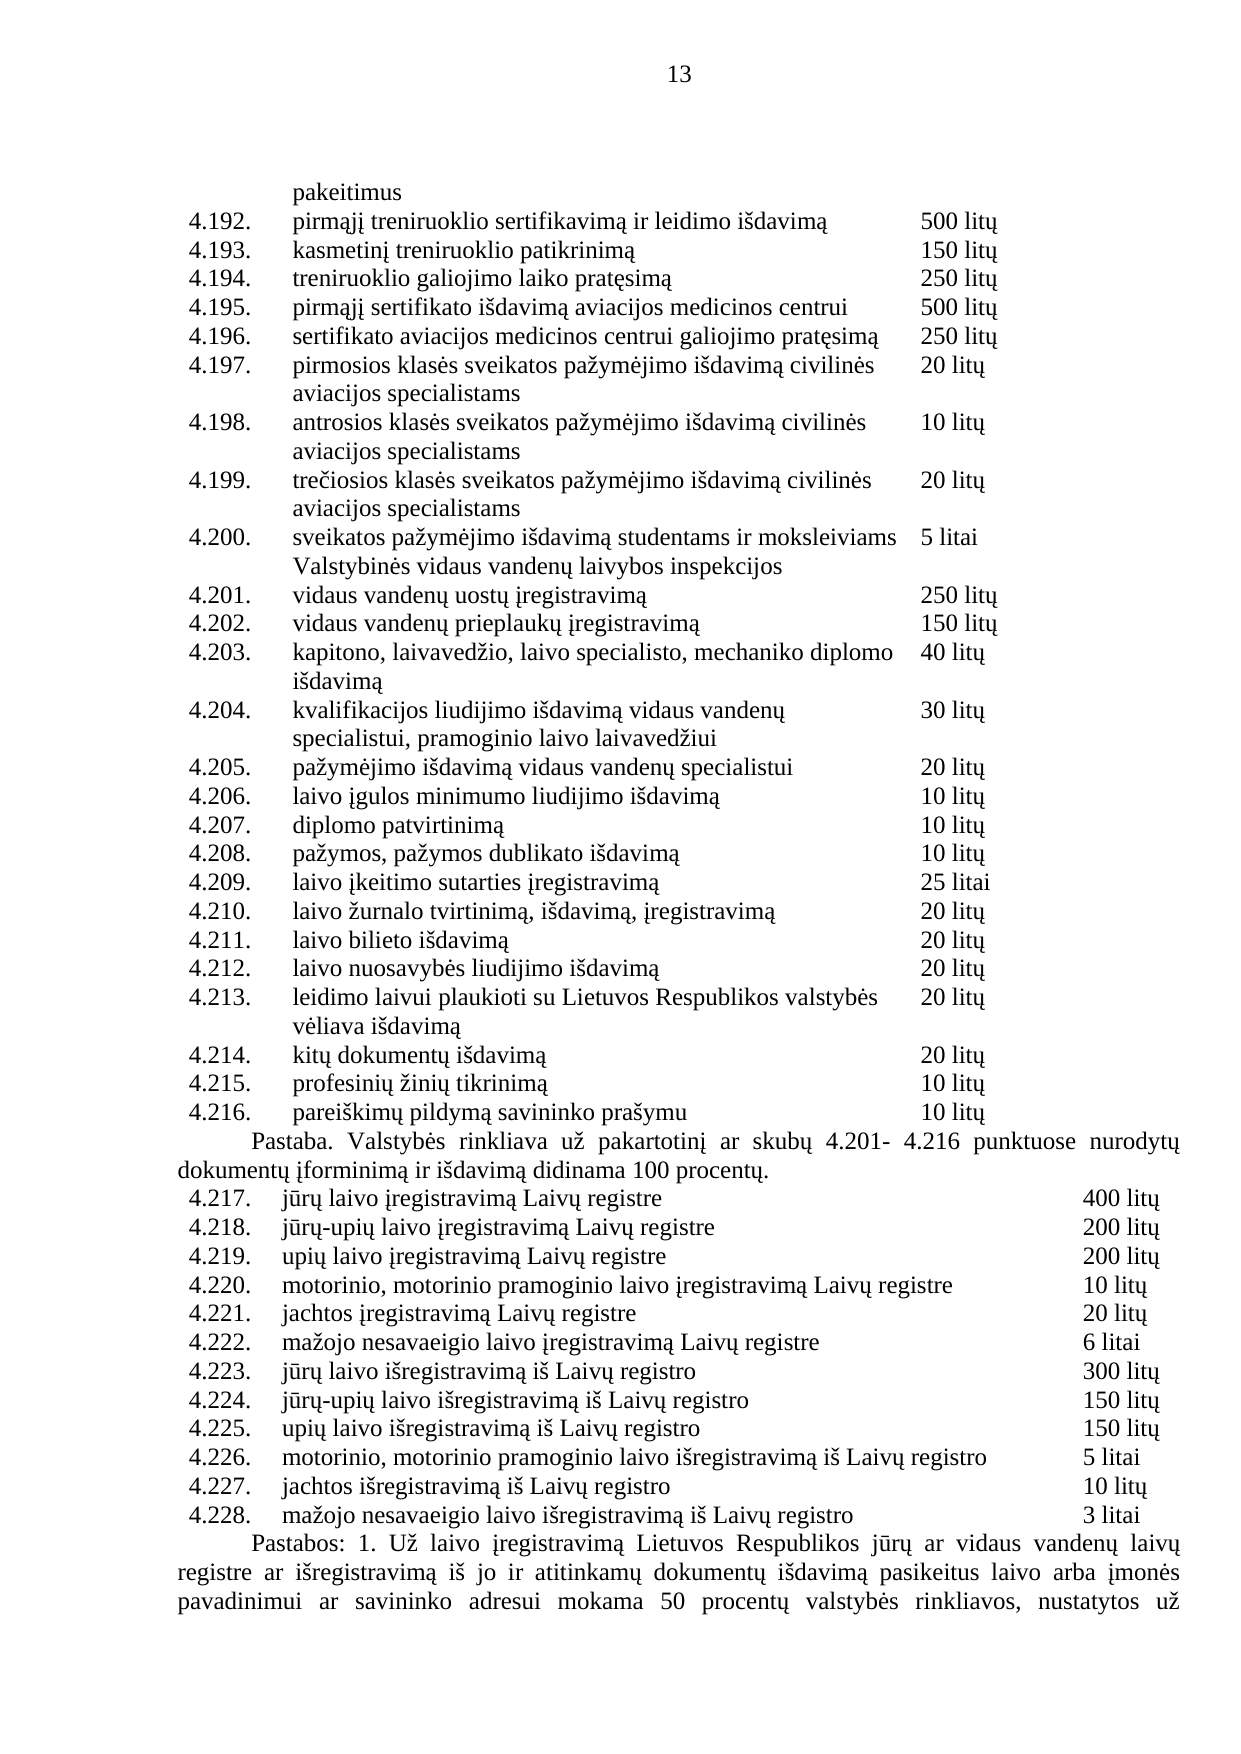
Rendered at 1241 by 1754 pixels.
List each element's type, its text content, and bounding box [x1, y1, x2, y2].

table_cell 4.201. [177, 580, 281, 608]
table_cell 4.220. [177, 1270, 271, 1298]
table_cell sertifikato aviacijos medicinos centrui galiojimo pratęsimą [281, 321, 909, 350]
table_cell 4.199. [177, 465, 281, 522]
table_header 4.217. [177, 1184, 271, 1212]
table_cell 5 litai [1071, 1442, 1181, 1471]
table_cell 20 litų [909, 465, 1182, 522]
table_cell 4.198. [177, 407, 281, 465]
table_cell 200 litų [1071, 1241, 1181, 1270]
table_cell sveikatos pažymėjimo išdavimą studentams ir moksleiviams Valstybinės vidaus vandenų laivybos inspekcijos [281, 522, 909, 580]
table_cell 4.212. [177, 954, 281, 982]
table_cell 250 litų [909, 321, 1182, 350]
table_cell 4.210. [177, 896, 281, 925]
table_cell 20 litų [909, 982, 1182, 1040]
table_cell leidimo laivui plaukioti su Lietuvos Respublikos valstybės vėliava išdavimą [281, 982, 909, 1040]
table_cell laivo įgulos minimumo liudijimo išdavimą [281, 781, 909, 810]
table_cell pirmąjį sertifikato išdavimą aviacijos medicinos centrui [281, 292, 909, 321]
table_cell 4.200. [177, 522, 281, 580]
table_cell 150 litų [1071, 1414, 1181, 1442]
table_header 400 litų [1071, 1184, 1181, 1212]
table_cell upių laivo išregistravimą iš Laivų registro [271, 1414, 1071, 1442]
table_cell jūrų-upių laivo išregistravimą iš Laivų registro [271, 1385, 1071, 1413]
table_cell 4.193. [177, 235, 281, 263]
table_cell vidaus vandenų prieplaukų įregistravimą [281, 609, 909, 637]
table_cell 4.194. [177, 264, 281, 292]
table_cell 20 litų [909, 1040, 1182, 1068]
table_cell profesinių žinių tikrinimą [281, 1069, 909, 1097]
table_cell 500 litų [909, 292, 1182, 321]
table_cell pirmosios klasės sveikatos pažymėjimo išdavimą civilinės aviacijos specialistams [281, 350, 909, 407]
table_cell motorinio, motorinio pramoginio laivo įregistravimą Laivų registre [271, 1270, 1071, 1298]
table_cell 10 litų [1071, 1270, 1181, 1298]
table_cell 10 litų [909, 407, 1182, 465]
table_cell 4.228. [177, 1500, 271, 1528]
table_cell trečiosios klasės sveikatos pažymėjimo išdavimą civilinės aviacijos specialistams [281, 465, 909, 522]
table_cell 4.197. [177, 350, 281, 407]
table_cell 4.222. [177, 1327, 271, 1356]
table_cell 4.195. [177, 292, 281, 321]
table_cell 4.204. [177, 695, 281, 752]
table_cell motorinio, motorinio pramoginio laivo išregistravimą iš Laivų registro [271, 1442, 1071, 1471]
table_cell 4.205. [177, 752, 281, 781]
table_cell upių laivo įregistravimą Laivų registre [271, 1241, 1071, 1270]
table_cell 10 litų [909, 1097, 1182, 1126]
table_cell 6 litai [1071, 1327, 1181, 1356]
table_cell mažojo nesavaeigio laivo įregistravimą Laivų registre [271, 1327, 1071, 1356]
table_cell 5 litai [909, 522, 1182, 580]
table_cell vidaus vandenų uostų įregistravimą [281, 580, 909, 608]
table_cell 150 litų [909, 235, 1182, 263]
table_cell laivo bilieto išdavimą [281, 925, 909, 953]
table_cell 10 litų [1071, 1471, 1181, 1500]
table_cell 4.211. [177, 925, 281, 953]
table_cell 200 litų [1071, 1212, 1181, 1241]
table_cell pareiškimų pildymą savininko prašymu [281, 1097, 909, 1126]
table_cell 20 litų [909, 954, 1182, 982]
table_cell pakeitimus [281, 177, 909, 206]
table_cell 4.218. [177, 1212, 271, 1241]
table_cell [909, 177, 1182, 206]
table_cell 4.202. [177, 609, 281, 637]
table_cell 4.216. [177, 1097, 281, 1126]
table_cell 4.226. [177, 1442, 271, 1471]
table_cell laivo žurnalo tvirtinimą, išdavimą, įregistravimą [281, 896, 909, 925]
table_cell 300 litų [1071, 1356, 1181, 1385]
table_cell 4.219. [177, 1241, 271, 1270]
table_cell antrosios klasės sveikatos pažymėjimo išdavimą civilinės aviacijos specialistams [281, 407, 909, 465]
table_cell 4.206. [177, 781, 281, 810]
table_cell 20 litų [909, 752, 1182, 781]
table_cell kasmetinį treniruoklio patikrinimą [281, 235, 909, 263]
table_cell 3 litai [1071, 1500, 1181, 1528]
table_cell 4.213. [177, 982, 281, 1040]
table_cell [177, 177, 281, 206]
table_cell jachtos įregistravimą Laivų registre [271, 1299, 1071, 1327]
table_cell 25 litai [909, 867, 1182, 896]
table_cell 150 litų [1071, 1385, 1181, 1413]
table_cell kitų dokumentų išdavimą [281, 1040, 909, 1068]
table_cell kapitono, laivavedžio, laivo specialisto, mechaniko diplomo išdavimą [281, 637, 909, 695]
table_cell 4.221. [177, 1299, 271, 1327]
table_cell 500 litų [909, 206, 1182, 235]
table_cell 10 litų [909, 810, 1182, 838]
table_cell 4.192. [177, 206, 281, 235]
table_cell pirmąjį treniruoklio sertifikavimą ir leidimo išdavimą [281, 206, 909, 235]
table_cell jūrų-upių laivo įregistravimą Laivų registre [271, 1212, 1071, 1241]
table_cell 4.214. [177, 1040, 281, 1068]
table_cell 10 litų [909, 781, 1182, 810]
table_cell 4.207. [177, 810, 281, 838]
table_cell pažymėjimo išdavimą vidaus vandenų specialistui [281, 752, 909, 781]
table_cell 30 litų [909, 695, 1182, 752]
table_cell 20 litų [909, 896, 1182, 925]
text Pastabos: 1. Už laivo įregistravimą Lietuvos Respublikos jūrų ar vidaus vandenų laivų registre ar išregistravimą iš jo ir atitinkamų dokumentų išdavimą pasikeitus laivo arba įmonės pavadinimui ar savininko adresui mokama 50 procentų valstybės rinkliavos, nustatytos už [177, 1528, 1181, 1615]
table_cell 10 litų [909, 839, 1182, 867]
table_cell 20 litų [909, 350, 1182, 407]
table_cell 4.208. [177, 839, 281, 867]
table_cell diplomo patvirtinimą [281, 810, 909, 838]
text Pastaba. Valstybės rinkliava už pakartotinį ar skubų 4.201- 4.216 punktuose nurodytų dokumentų įforminimą ir išdavimą didinama 100 procentų. [177, 1126, 1181, 1183]
table_cell mažojo nesavaeigio laivo išregistravimą iš Laivų registro [271, 1500, 1071, 1528]
table_cell 4.224. [177, 1385, 271, 1413]
table_cell 150 litų [909, 609, 1182, 637]
table_cell 4.203. [177, 637, 281, 695]
table_cell 250 litų [909, 580, 1182, 608]
table_cell pažymos, pažymos dublikato išdavimą [281, 839, 909, 867]
table_cell 4.215. [177, 1069, 281, 1097]
table_cell 40 litų [909, 637, 1182, 695]
table_cell 4.196. [177, 321, 281, 350]
table_cell jūrų laivo išregistravimą iš Laivų registro [271, 1356, 1071, 1385]
table_cell 4.227. [177, 1471, 271, 1500]
table_cell 4.225. [177, 1414, 271, 1442]
table_cell treniruoklio galiojimo laiko pratęsimą [281, 264, 909, 292]
table_cell kvalifikacijos liudijimo išdavimą vidaus vandenų specialistui, pramoginio laivo laivavedžiui [281, 695, 909, 752]
table_cell 4.223. [177, 1356, 271, 1385]
table_header jūrų laivo įregistravimą Laivų registre [271, 1184, 1071, 1212]
table_cell 20 litų [1071, 1299, 1181, 1327]
table_cell laivo įkeitimo sutarties įregistravimą [281, 867, 909, 896]
table_cell 4.209. [177, 867, 281, 896]
table_cell 10 litų [909, 1069, 1182, 1097]
table_cell jachtos išregistravimą iš Laivų registro [271, 1471, 1071, 1500]
table_cell laivo nuosavybės liudijimo išdavimą [281, 954, 909, 982]
table_cell 250 litų [909, 264, 1182, 292]
table_cell 20 litų [909, 925, 1182, 953]
